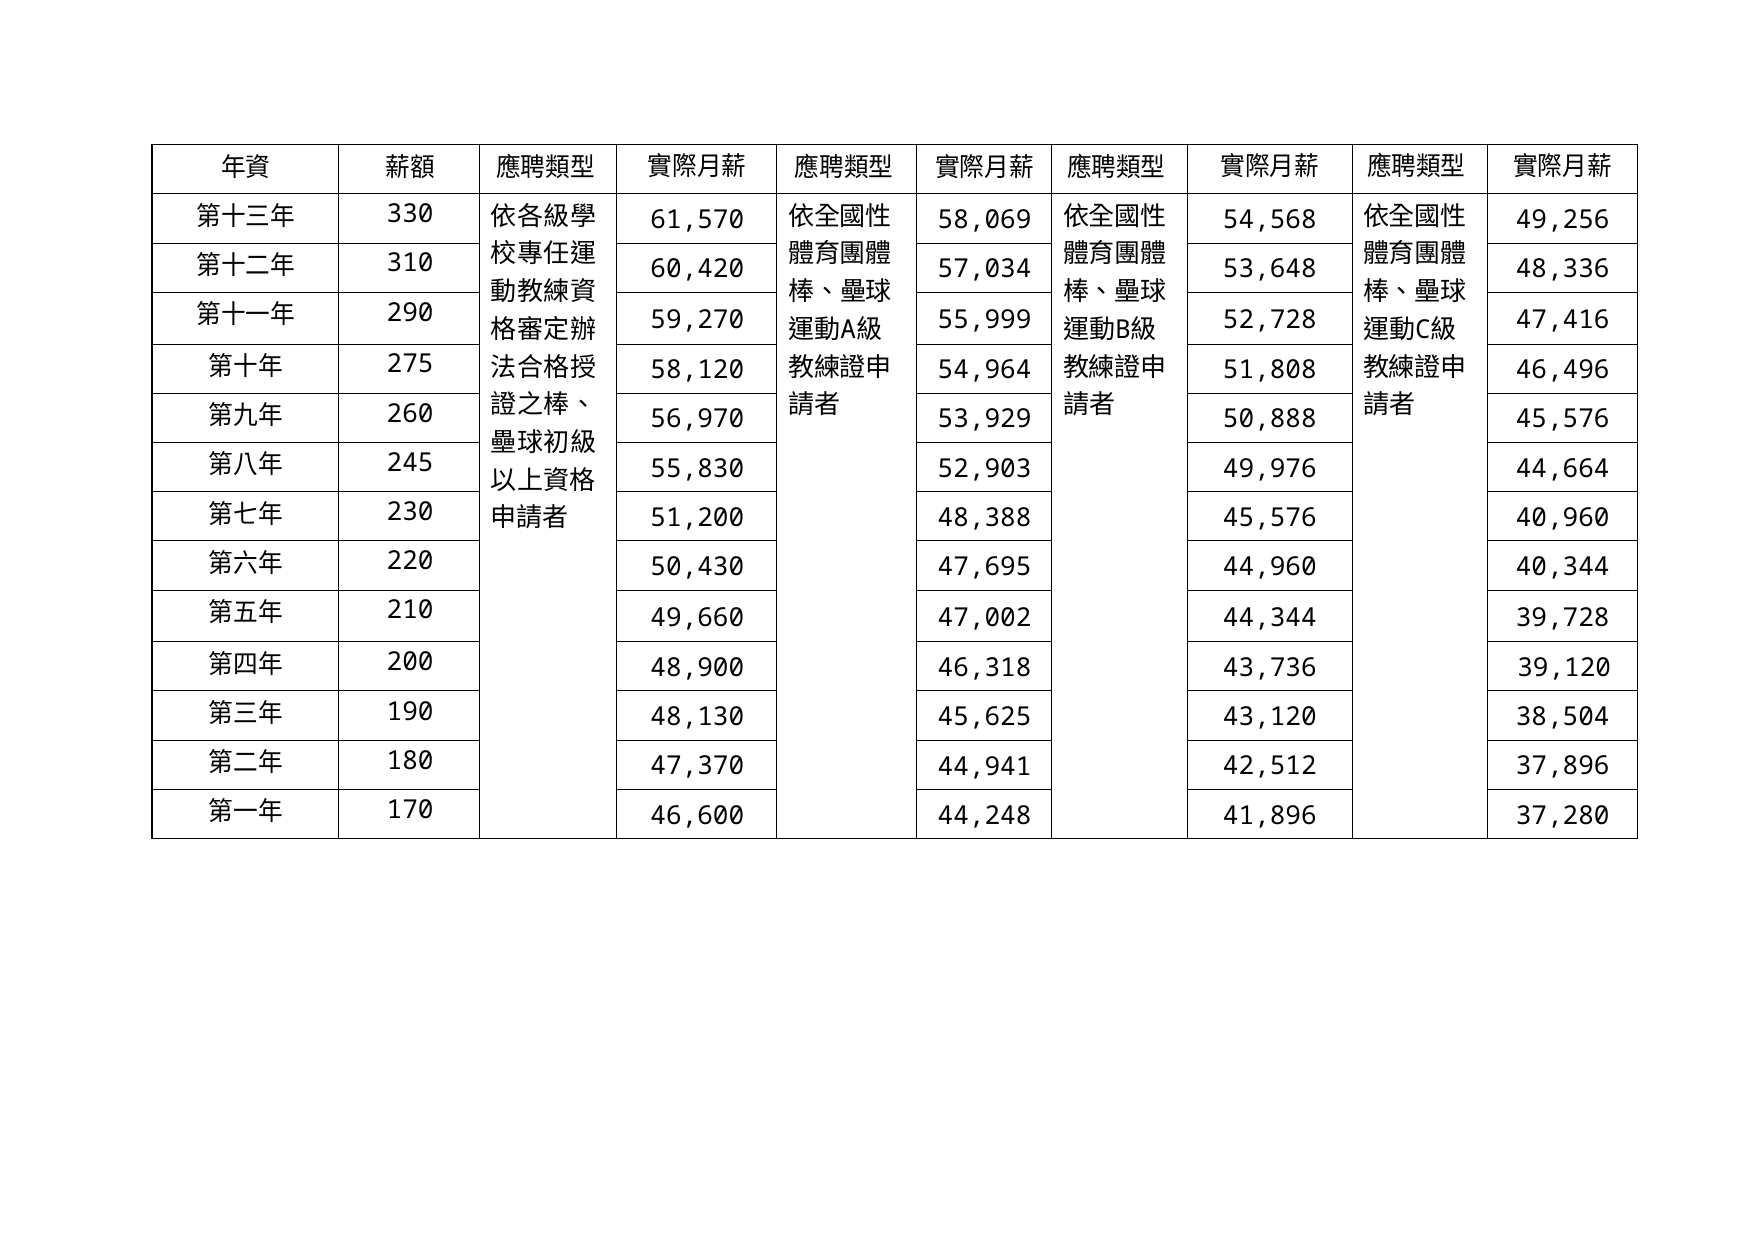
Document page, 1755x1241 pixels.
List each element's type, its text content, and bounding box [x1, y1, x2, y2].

table_cell 37,896 [1488, 741, 1637, 789]
table_cell 49,256 [1488, 194, 1637, 242]
table_cell 依全國性體育團體棒、壘球運動B級教練證申請者 [1052, 194, 1187, 838]
table_cell 48,900 [617, 642, 776, 690]
table_cell 180 [339, 741, 479, 789]
table_cell 49,660 [617, 591, 776, 641]
table_cell 37,280 [1488, 790, 1637, 838]
table_header 實際月薪 [917, 145, 1051, 193]
table_cell 52,903 [917, 443, 1051, 491]
table_cell 依全國性體育團體棒、壘球運動C級教練證申請者 [1353, 194, 1487, 838]
table_header 實際月薪 [1188, 145, 1352, 193]
table_cell 第一年 [153, 790, 338, 838]
table_header 實際月薪 [617, 145, 776, 193]
table_cell 44,248 [917, 790, 1051, 838]
table_cell 275 [339, 345, 479, 393]
table_header 薪額 [339, 145, 479, 193]
table_cell 44,664 [1488, 443, 1637, 491]
table_cell 第十三年 [153, 194, 338, 242]
table_header 應聘類型 [480, 145, 616, 193]
table_header 年資 [153, 145, 338, 193]
table_cell 60,420 [617, 244, 776, 292]
table_cell 53,929 [917, 394, 1051, 442]
table_cell 44,941 [917, 741, 1051, 789]
table_cell 第十二年 [153, 244, 338, 292]
table_cell 50,430 [617, 541, 776, 589]
table_cell 170 [339, 790, 479, 838]
table_cell 52,728 [1188, 293, 1352, 343]
table_cell 220 [339, 541, 479, 589]
table_cell 46,496 [1488, 345, 1637, 393]
table_cell 第六年 [153, 541, 338, 589]
table_cell 43,120 [1188, 691, 1352, 740]
table_cell 49,976 [1188, 443, 1352, 491]
table_cell 42,512 [1188, 741, 1352, 789]
table_cell 第二年 [153, 741, 338, 789]
table_cell 47,416 [1488, 293, 1637, 343]
table_cell 43,736 [1188, 642, 1352, 690]
table_cell 54,568 [1188, 194, 1352, 242]
table_cell 58,069 [917, 194, 1051, 242]
table_cell 46,318 [917, 642, 1051, 690]
table_cell 48,130 [617, 691, 776, 740]
table_cell 45,576 [1188, 492, 1352, 540]
table_cell 48,336 [1488, 244, 1637, 292]
table_cell 第三年 [153, 691, 338, 740]
table_cell 55,830 [617, 443, 776, 491]
table_header 應聘類型 [777, 145, 916, 193]
table_cell 200 [339, 642, 479, 690]
table_cell 245 [339, 443, 479, 491]
table_cell 230 [339, 492, 479, 540]
table_header 應聘類型 [1353, 145, 1487, 193]
table_cell 第五年 [153, 591, 338, 641]
table_cell 330 [339, 194, 479, 242]
table_cell 44,344 [1188, 591, 1352, 641]
table_cell 51,200 [617, 492, 776, 540]
table_cell 53,648 [1188, 244, 1352, 292]
table_cell 46,600 [617, 790, 776, 838]
table_cell 40,960 [1488, 492, 1637, 540]
table_cell 39,120 [1488, 642, 1637, 690]
table_cell 第十一年 [153, 293, 338, 343]
table_cell 57,034 [917, 244, 1051, 292]
table_cell 第八年 [153, 443, 338, 491]
table_cell 依各級學校專任運動教練資格審定辦法合格授證之棒、壘球初級以上資格申請者 [480, 194, 616, 838]
table_cell 50,888 [1188, 394, 1352, 442]
table_cell 61,570 [617, 194, 776, 242]
table_cell 190 [339, 691, 479, 740]
table_cell 310 [339, 244, 479, 292]
table_cell 第七年 [153, 492, 338, 540]
table_cell 40,344 [1488, 541, 1637, 589]
table_cell 47,695 [917, 541, 1051, 589]
table_cell 41,896 [1188, 790, 1352, 838]
table_header 實際月薪 [1488, 145, 1637, 193]
table_cell 54,964 [917, 345, 1051, 393]
table_cell 45,576 [1488, 394, 1637, 442]
table_cell 59,270 [617, 293, 776, 343]
table_cell 56,970 [617, 394, 776, 442]
table_cell 48,388 [917, 492, 1051, 540]
table_cell 第四年 [153, 642, 338, 690]
table_cell 51,808 [1188, 345, 1352, 393]
table_cell 第十年 [153, 345, 338, 393]
table_cell 44,960 [1188, 541, 1352, 589]
table_cell 38,504 [1488, 691, 1637, 740]
table_header 應聘類型 [1052, 145, 1187, 193]
table_cell 210 [339, 591, 479, 641]
table_cell 45,625 [917, 691, 1051, 740]
table_cell 55,999 [917, 293, 1051, 343]
table_cell 290 [339, 293, 479, 343]
table_cell 第九年 [153, 394, 338, 442]
table_cell 260 [339, 394, 479, 442]
table_cell 47,002 [917, 591, 1051, 641]
table_cell 47,370 [617, 741, 776, 789]
table_cell 依全國性體育團體棒、壘球運動A級教練證申請者 [777, 194, 916, 838]
table_cell 58,120 [617, 345, 776, 393]
table_cell 39,728 [1488, 591, 1637, 641]
